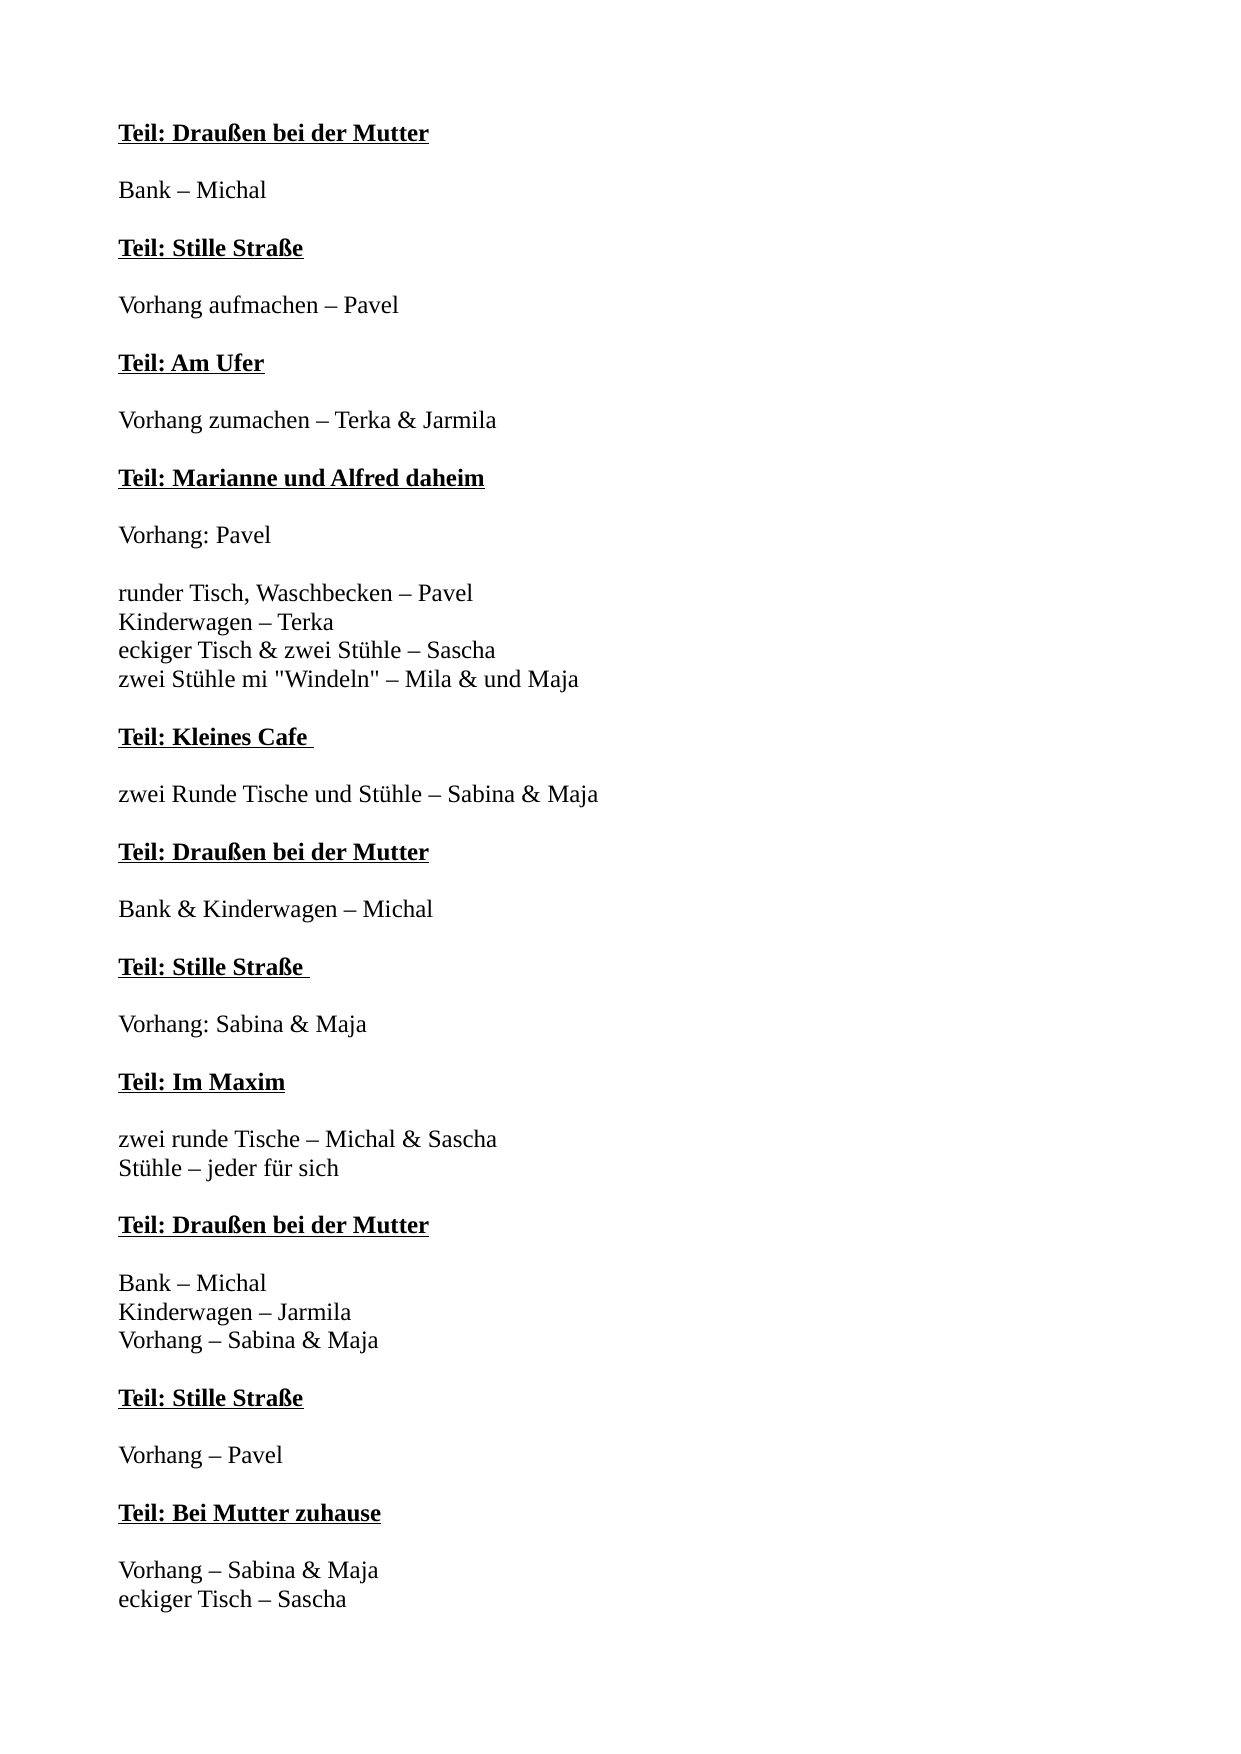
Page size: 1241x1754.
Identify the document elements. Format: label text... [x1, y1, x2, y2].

text Vorhang – Sabina & Maja [118, 1556, 1122, 1584]
text zwei Runde Tische und Stühle – Sabina & Maja [118, 779, 1122, 808]
text eckiger Tisch & zwei Stühle – Sascha [118, 636, 1122, 664]
text Kinderwagen – Jarmila [118, 1297, 1122, 1326]
text zwei Stühle mi "Windeln" – Mila & und Maja [118, 664, 1122, 693]
text Vorhang: Pavel [118, 521, 1122, 549]
text Teil: Draußen bei der Mutter [118, 837, 1122, 866]
text zwei runde Tische – Michal & Sascha [118, 1124, 1122, 1153]
text runder Tisch, Waschbecken – Pavel [118, 578, 1122, 607]
text Kinderwagen – Terka [118, 607, 1122, 636]
text Bank & Kinderwagen – Michal [118, 894, 1122, 923]
text Teil: Marianne und Alfred daheim [118, 463, 1122, 492]
text Vorhang: Sabina & Maja [118, 1009, 1122, 1038]
text Bank – Michal [118, 176, 1122, 204]
text Teil: Bei Mutter zuhause [118, 1498, 1122, 1527]
text Vorhang – Sabina & Maja [118, 1326, 1122, 1354]
text Stühle – jeder für sich [118, 1153, 1122, 1182]
text Vorhang aufmachen – Pavel [118, 291, 1122, 319]
text Teil: Stille Straße [118, 233, 1122, 262]
text Teil: Draußen bei der Mutter [118, 118, 1122, 147]
text eckiger Tisch – Sascha [118, 1584, 1122, 1613]
text Vorhang zumachen – Terka & Jarmila [118, 406, 1122, 434]
text Teil: Kleines Cafe [118, 722, 1122, 751]
text Bank – Michal [118, 1268, 1122, 1297]
text Teil: Im Maxim [118, 1067, 1122, 1096]
text Teil: Stille Straße [118, 1383, 1122, 1412]
text Vorhang – Pavel [118, 1441, 1122, 1469]
text Teil: Draußen bei der Mutter [118, 1211, 1122, 1239]
text Teil: Stille Straße [118, 952, 1122, 981]
text Teil: Am Ufer [118, 348, 1122, 377]
